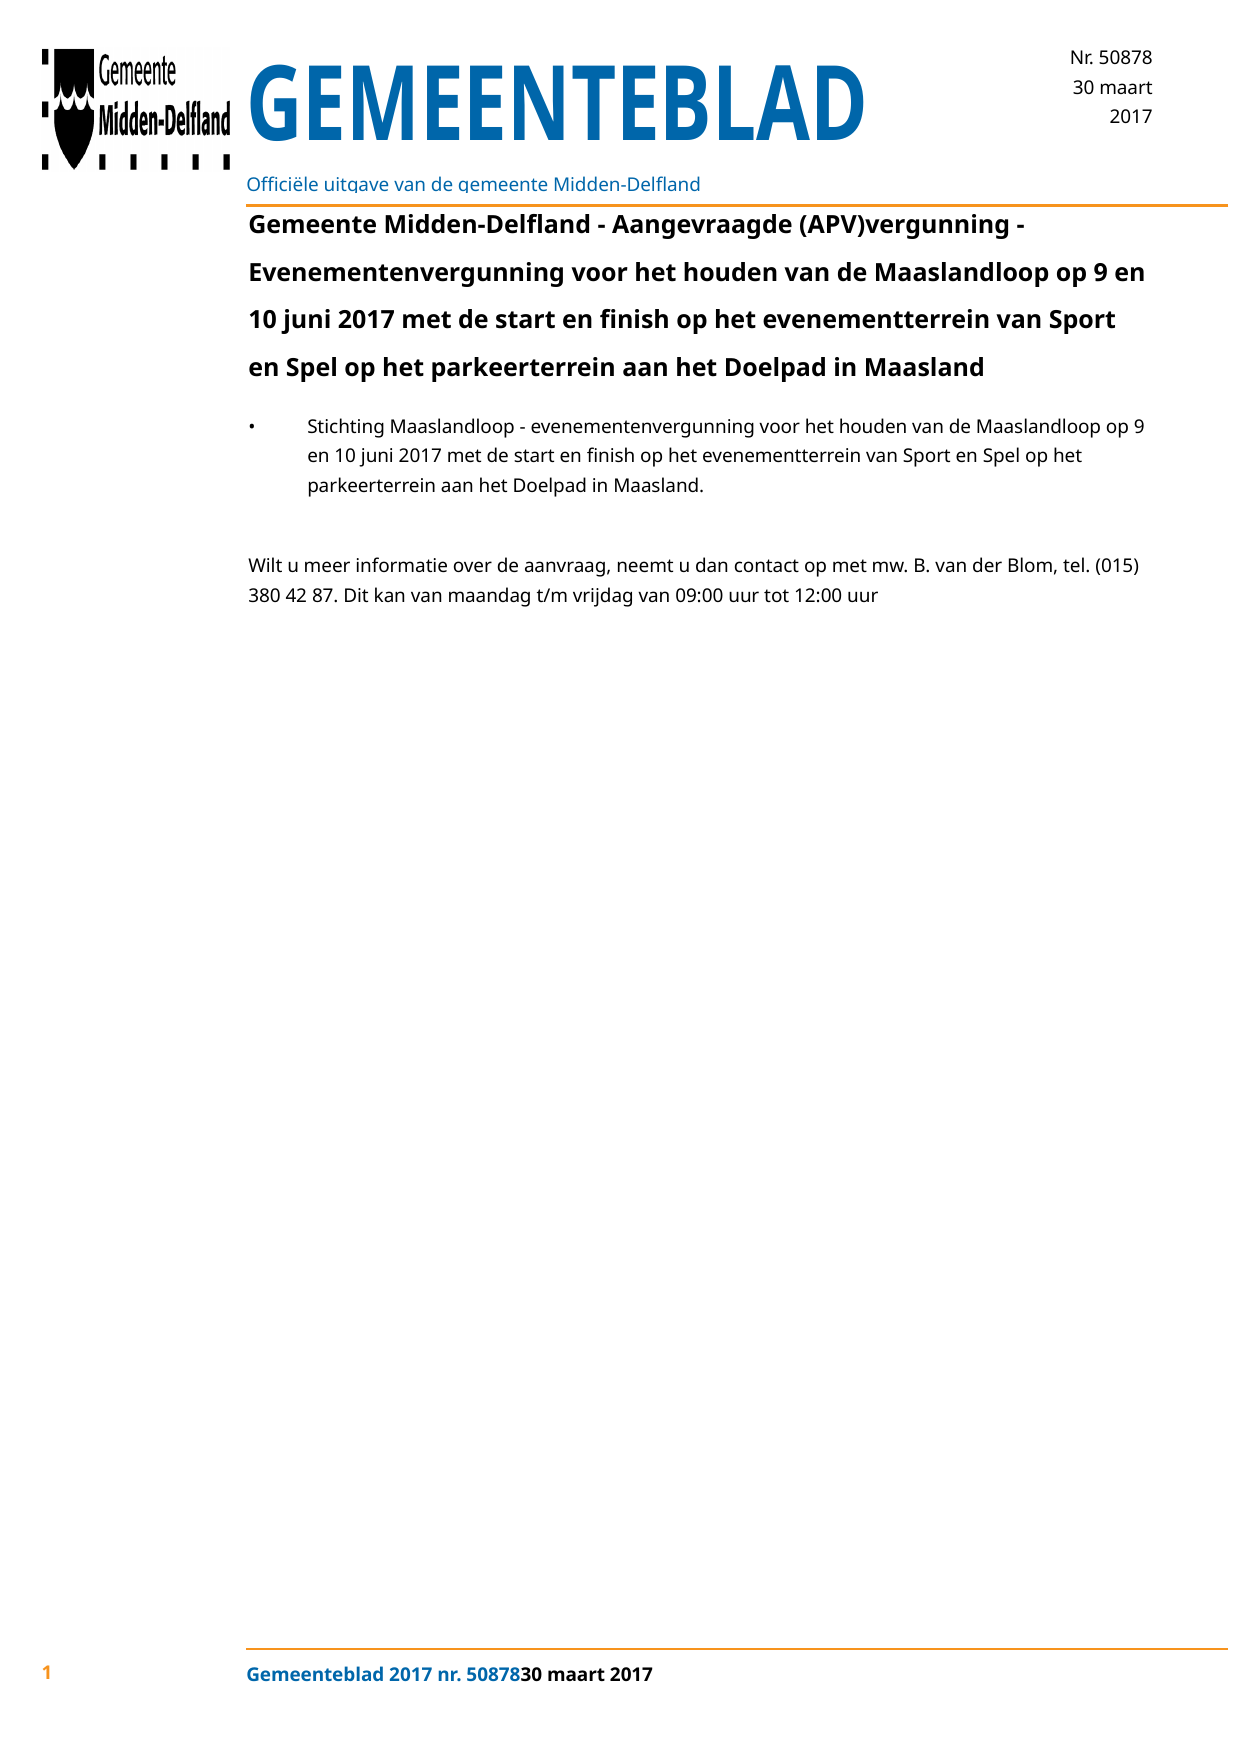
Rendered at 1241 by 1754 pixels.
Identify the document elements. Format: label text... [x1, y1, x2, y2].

text Gemeente Midden-Delfland - Aangevraagde (APV)vergunning - Evenementenvergunning voor het houden van de Maaslandloop op 9 en 10 juni 2017 met de start en finish op het evenementterrein van Sport en Spel op het parkeerterrein aan het Doelpad in Maasland [248, 207, 1152, 384]
list Stichting Maaslandloop - evenementenvergunning voor het houden van de Maaslandloop op 9 en 10 juni 2017 met de start en finish op het evenementterrein van Sport en Spel op het parkeerterrein aan het Doelpad in Maasland. [248, 413, 1152, 498]
text Wilt u meer informatie over de aanvraag, neemt u dan contact op met mw. B. van der Blom, tel. (015) 380 42 87. Dit kan van maandag t/m vrijdag van 09:00 uur tot 12:00 uur [248, 552, 1152, 608]
picture [41, 47, 231, 172]
